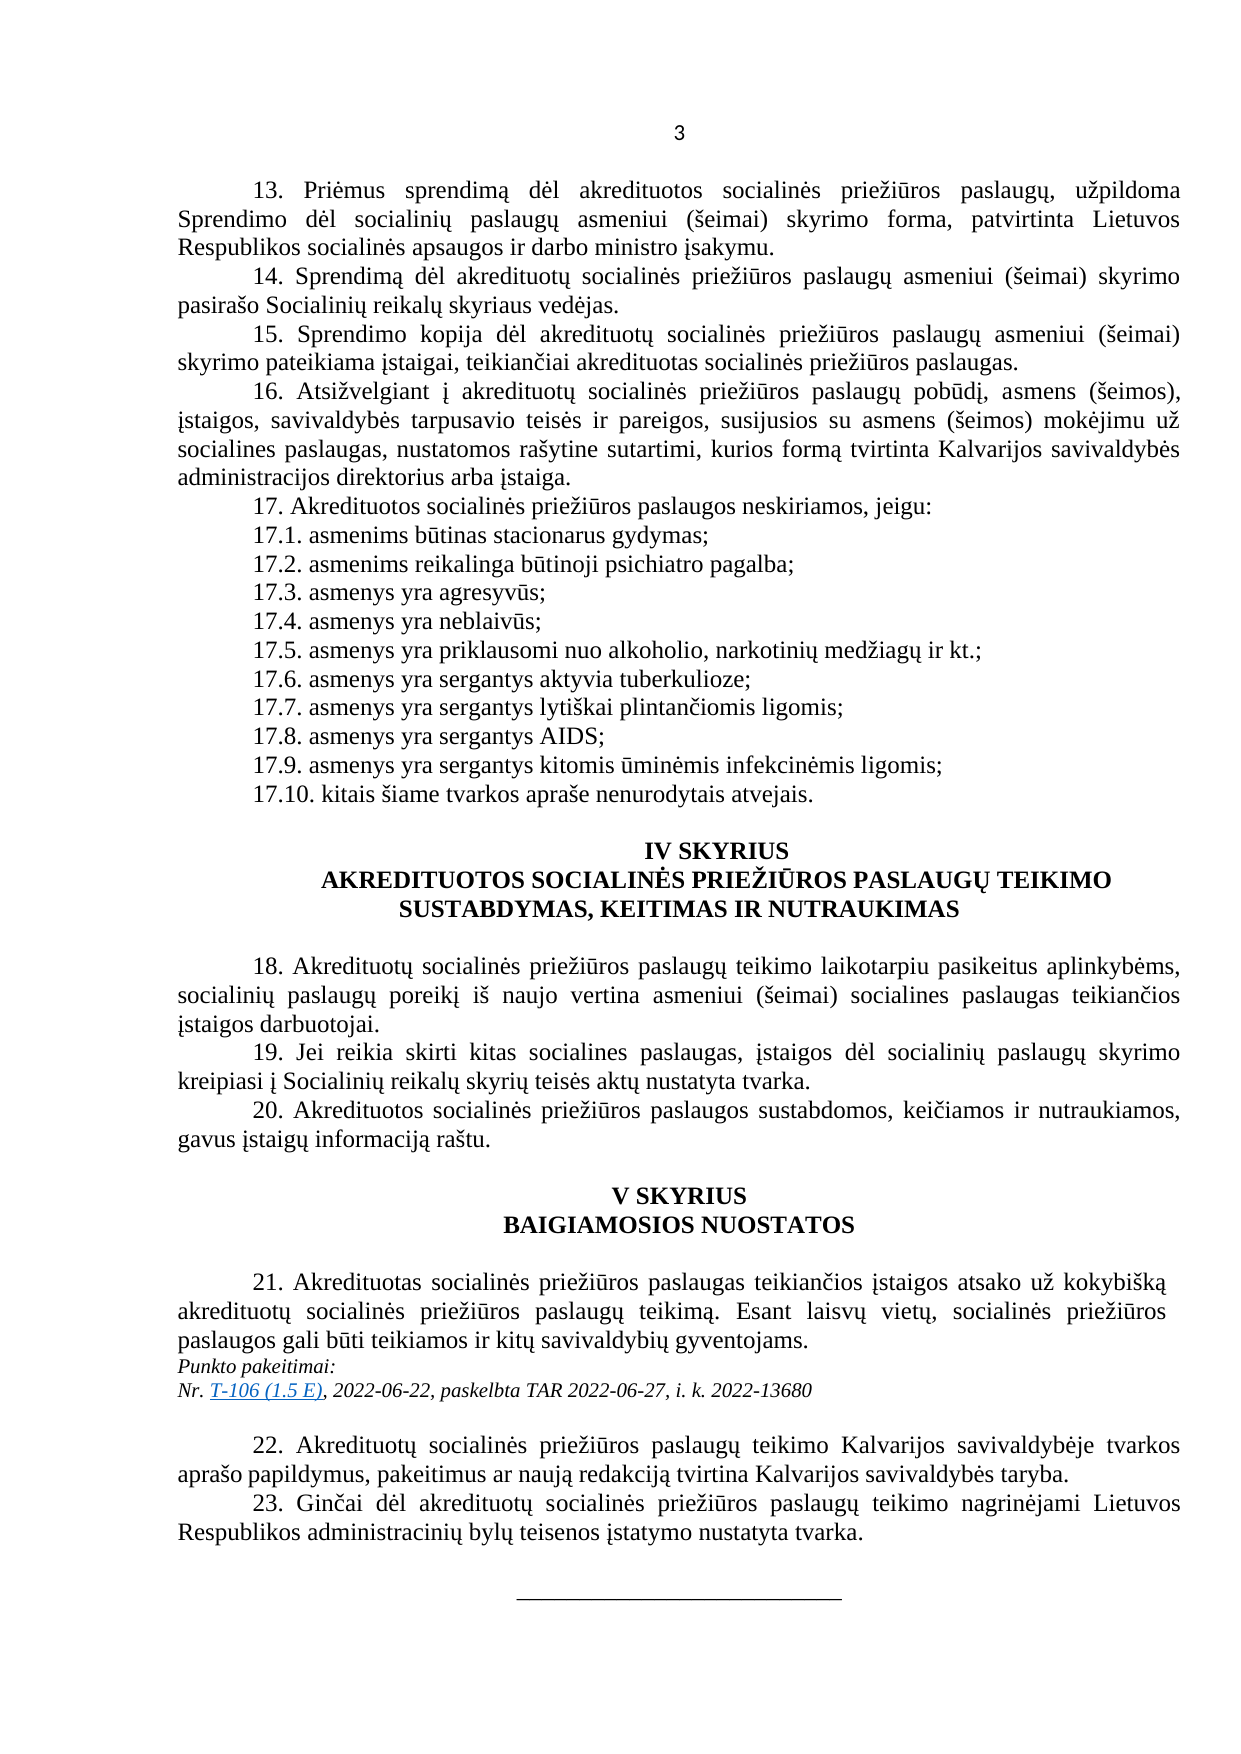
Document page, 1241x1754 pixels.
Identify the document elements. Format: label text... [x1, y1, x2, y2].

text 17.5. asmenys yra priklausomi nuo alkoholio, narkotinių medžiagų ir kt.; [177, 635, 1181, 664]
text 21. Akredituotas socialinės priežiūros paslaugas teikiančios įstaigos atsako už kokybišką akredituotų socialinės priežiūros paslaugų teikimą. Esant laisvų vietų, socialinės priežiūros paslaugos gali būti teikiamos ir kitų savivaldybių gyventojams. [177, 1267, 1167, 1354]
text 16. Atsižvelgiant į akredituotų socialinės priežiūros paslaugų pobūdį, asmens (šeimos), įstaigos, savivaldybės tarpusavio teisės ir pareigos, susijusios su asmens (šeimos) mokėjimu už socialines paslaugas, nustatomos rašytine sutartimi, kurios formą tvirtinta Kalvarijos savivaldybės administracijos direktorius arba įstaiga. [177, 376, 1181, 491]
text 15. Sprendimo kopija dėl akredituotų socialinės priežiūros paslaugų asmeniui (šeimai) skyrimo pateikiama įstaigai, teikiančiai akredituotas socialinės priežiūros paslaugas. [177, 319, 1181, 376]
text 17.3. asmenys yra agresyvūs; [177, 577, 1181, 606]
text 17.8. asmenys yra sergantys AIDS; [177, 721, 1181, 750]
text 23. Ginčai dėl akredituotų socialinės priežiūros paslaugų teikimo nagrinėjami Lietuvos Respublikos administracinių bylų teisenos įstatymo nustatyta tvarka. [177, 1488, 1181, 1546]
text BAIGIAMOSIOS NUOSTATOS [177, 1210, 1181, 1239]
text Punkto pakeitimai: [177, 1354, 1181, 1378]
text 14. Sprendimą dėl akredituotų socialinės priežiūros paslaugų asmeniui (šeimai) skyrimo pasirašo Socialinių reikalų skyriaus vedėjas. [177, 261, 1181, 319]
text 17.9. asmenys yra sergantys kitomis ūminėmis infekcinėmis ligomis; [177, 750, 1181, 779]
text __________________________ [177, 1574, 1181, 1603]
text 17.7. asmenys yra sergantys lytiškai plintančiomis ligomis; [177, 692, 1181, 721]
text 17.10. kitais šiame tvarkos apraše nenurodytais atvejais. [177, 779, 1181, 807]
text 17. Akredituotos socialinės priežiūros paslaugos neskiriamos, jeigu: [177, 491, 1181, 520]
text 19. Jei reikia skirti kitas socialines paslaugas, įstaigos dėl socialinių paslaugų skyrimo kreipiasi į Socialinių reikalų skyrių teisės aktų nustatyta tvarka. [177, 1037, 1181, 1095]
text 17.2. asmenims reikalinga būtinoji psichiatro pagalba; [177, 549, 1181, 577]
text 18. Akredituotų socialinės priežiūros paslaugų teikimo laikotarpiu pasikeitus aplinkybėms, socialinių paslaugų poreikį iš naujo vertina asmeniui (šeimai) socialines paslaugas teikiančios įstaigos darbuotojai. [177, 951, 1181, 1037]
text 17.4. asmenys yra neblaivūs; [177, 606, 1181, 635]
text 13. Priėmus sprendimą dėl akredituotos socialinės priežiūros paslaugų, užpildoma Sprendimo dėl socialinių paslaugų asmeniui (šeimai) skyrimo forma, patvirtinta Lietuvos Respublikos socialinės apsaugos ir darbo ministro įsakymu. [177, 175, 1181, 261]
text V SKYRIUS [177, 1181, 1181, 1210]
text 17.1. asmenims būtinas stacionarus gydymas; [177, 520, 1181, 549]
text Nr. T-106 (1.5 E), 2022-06-22, paskelbta TAR 2022-06-27, i. k. 2022-13680 [177, 1378, 1181, 1402]
text IV SKYRIUS [177, 836, 1181, 865]
text AKREDITUOTOS SOCIALINĖS PRIEŽIŪROS PASLAUGŲ TEIKIMO SUSTABDYMAS, KEITIMAS IR NUTRAUKIMAS [177, 865, 1181, 922]
text 20. Akredituotos socialinės priežiūros paslaugos sustabdomos, keičiamos ir nutraukiamos, gavus įstaigų informaciją raštu. [177, 1095, 1181, 1152]
text 17.6. asmenys yra sergantys aktyvia tuberkulioze; [177, 664, 1181, 692]
text 22. Akredituotų socialinės priežiūros paslaugų teikimo Kalvarijos savivaldybėje tvarkos aprašo papildymus, pakeitimus ar naują redakciją tvirtina Kalvarijos savivaldybės taryba. [177, 1431, 1181, 1488]
